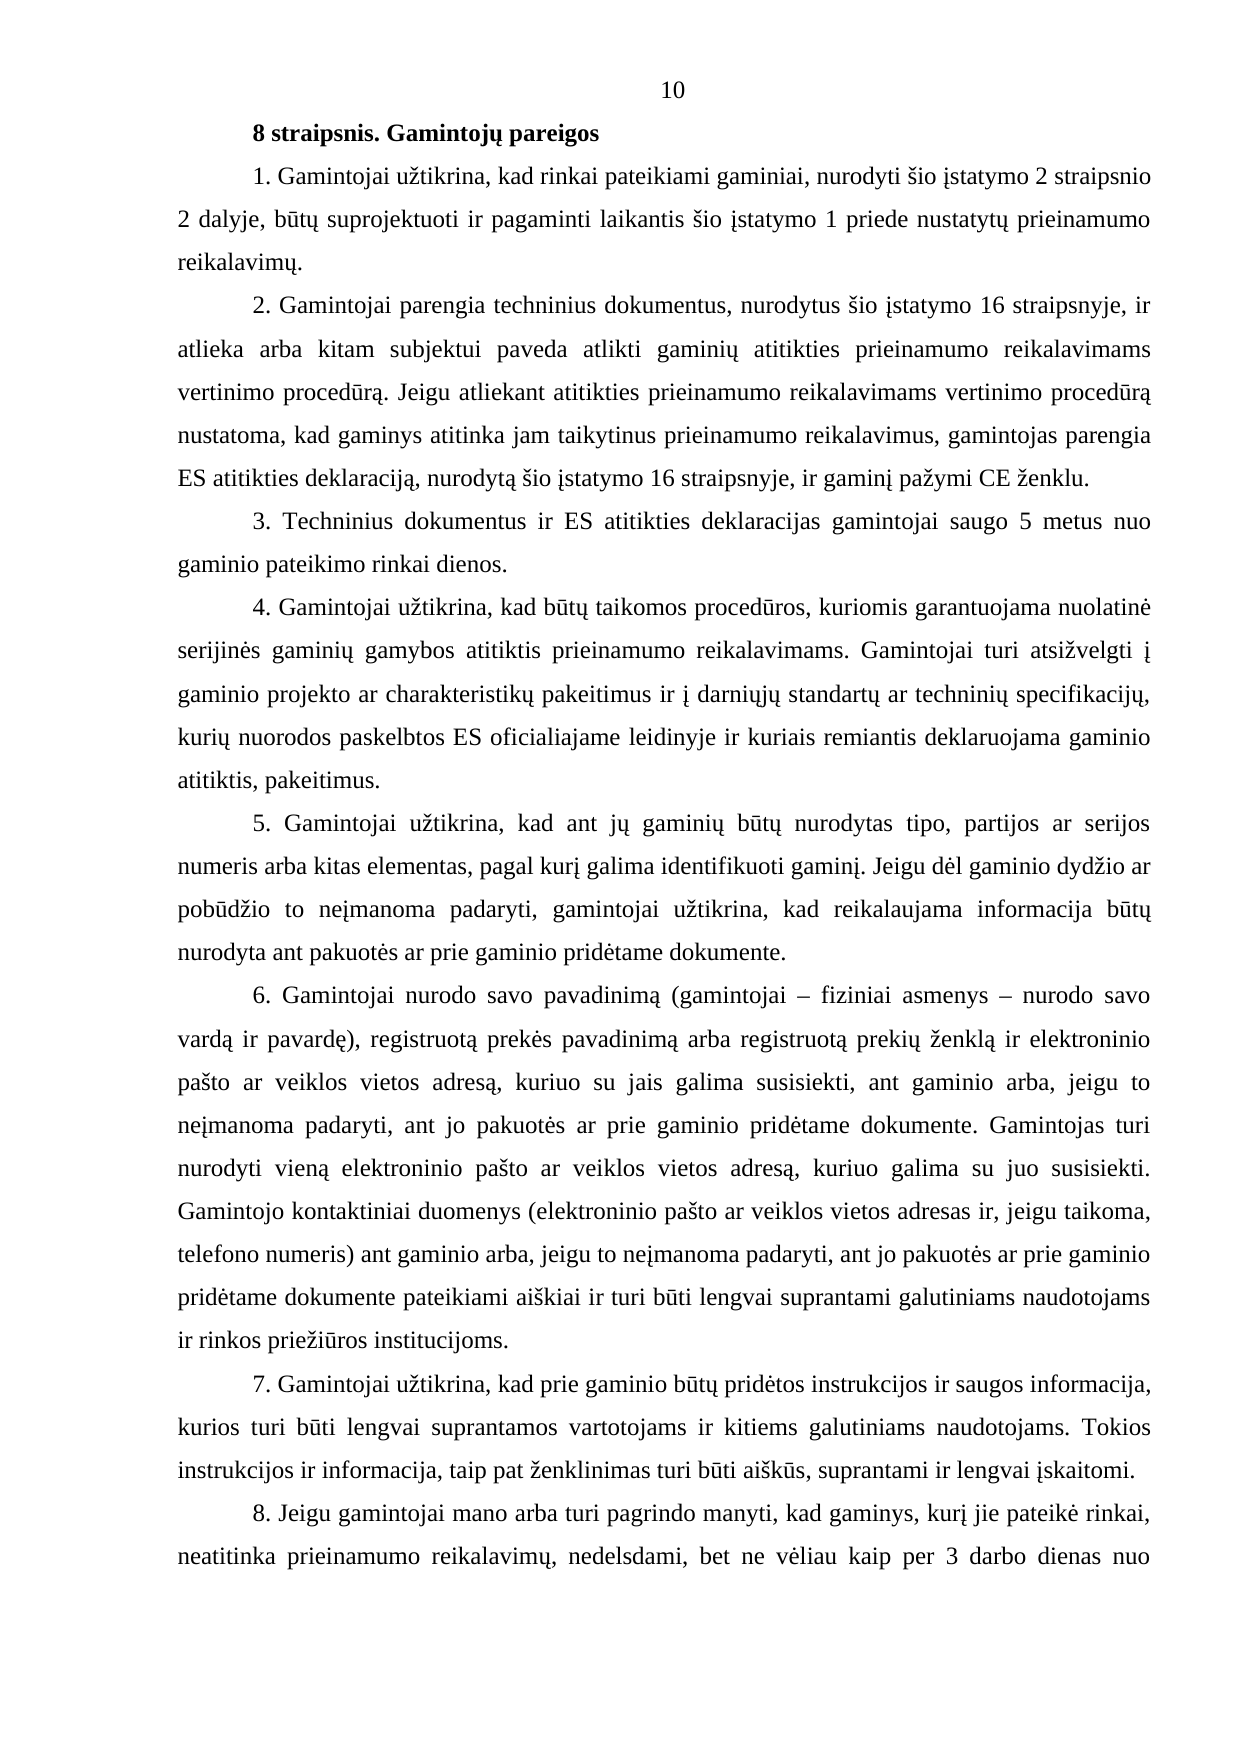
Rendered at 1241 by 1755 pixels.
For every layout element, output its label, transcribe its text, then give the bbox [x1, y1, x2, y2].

text 8. Jeigu gamintojai mano arba turi pagrindo manyti, kad gaminys, kurį jie pateikė rinkai, neatitinka prieinamumo reikalavimų, nedelsdami, bet ne vėliau kaip per 3 darbo dienas nuo [177, 1498, 1152, 1570]
text 4. Gamintojai užtikrina, kad būtų taikomos procedūros, kuriomis garantuojama nuolatinė serijinės gaminių gamybos atitiktis prieinamumo reikalavimams. Gamintojai turi atsižvelgti į gaminio projekto ar charakteristikų pakeitimus ir į darniųjų standartų ar techninių specifikacijų, kurių nuorodos paskelbtos ES oficialiajame leidinyje ir kuriais remiantis deklaruojama gaminio atitiktis, pakeitimus. [177, 592, 1152, 794]
text 5. Gamintojai užtikrina, kad ant jų gaminių būtų nurodytas tipo, partijos ar serijos numeris arba kitas elementas, pagal kurį galima identifikuoti gaminį. Jeigu dėl gaminio dydžio ar pobūdžio to neįmanoma padaryti, gamintojai užtikrina, kad reikalaujama informacija būtų nurodyta ant pakuotės ar prie gaminio pridėtame dokumente. [177, 808, 1152, 966]
text 1. Gamintojai užtikrina, kad rinkai pateikiami gaminiai, nurodyti šio įstatymo 2 straipsnio 2 dalyje, būtų suprojektuoti ir pagaminti laikantis šio įstatymo 1 priede nustatytų prieinamumo reikalavimų. [177, 161, 1152, 276]
text 6. Gamintojai nurodo savo pavadinimą (gamintojai – fiziniai asmenys – nurodo savo vardą ir pavardę), registruotą prekės pavadinimą arba registruotą prekių ženklą ir elektroninio pašto ar veiklos vietos adresą, kuriuo su jais galima susisiekti, ant gaminio arba, jeigu to neįmanoma padaryti, ant jo pakuotės ar prie gaminio pridėtame dokumente. Gamintojas turi nurodyti vieną elektroninio pašto ar veiklos vietos adresą, kuriuo galima su juo susisiekti. Gamintojo kontaktiniai duomenys (elektroninio pašto ar veiklos vietos adresas ir, jeigu taikoma, telefono numeris) ant gaminio arba, jeigu to neįmanoma padaryti, ant jo pakuotės ar prie gaminio pridėtame dokumente pateikiami aiškiai ir turi būti lengvai suprantami galutiniams naudotojams ir rinkos priežiūros institucijoms. [177, 981, 1152, 1354]
text 7. Gamintojai užtikrina, kad prie gaminio būtų pridėtos instrukcijos ir saugos informacija, kurios turi būti lengvai suprantamos vartotojams ir kitiems galutiniams naudotojams. Tokios instrukcijos ir informacija, taip pat ženklinimas turi būti aiškūs, suprantami ir lengvai įskaitomi. [177, 1369, 1152, 1484]
text 3. Techninius dokumentus ir ES atitikties deklaracijas gamintojai saugo 5 metus nuo gaminio pateikimo rinkai dienos. [177, 506, 1152, 578]
text 8 straipsnis. Gamintojų pareigos [177, 118, 1152, 147]
text 2. Gamintojai parengia techninius dokumentus, nurodytus šio įstatymo 16 straipsnyje, ir atlieka arba kitam subjektui paveda atlikti gaminių atitikties prieinamumo reikalavimams vertinimo procedūrą. Jeigu atliekant atitikties prieinamumo reikalavimams vertinimo procedūrą nustatoma, kad gaminys atitinka jam taikytinus prieinamumo reikalavimus, gamintojas parengia ES atitikties deklaraciją, nurodytą šio įstatymo 16 straipsnyje, ir gaminį pažymi CE ženklu. [177, 291, 1152, 492]
